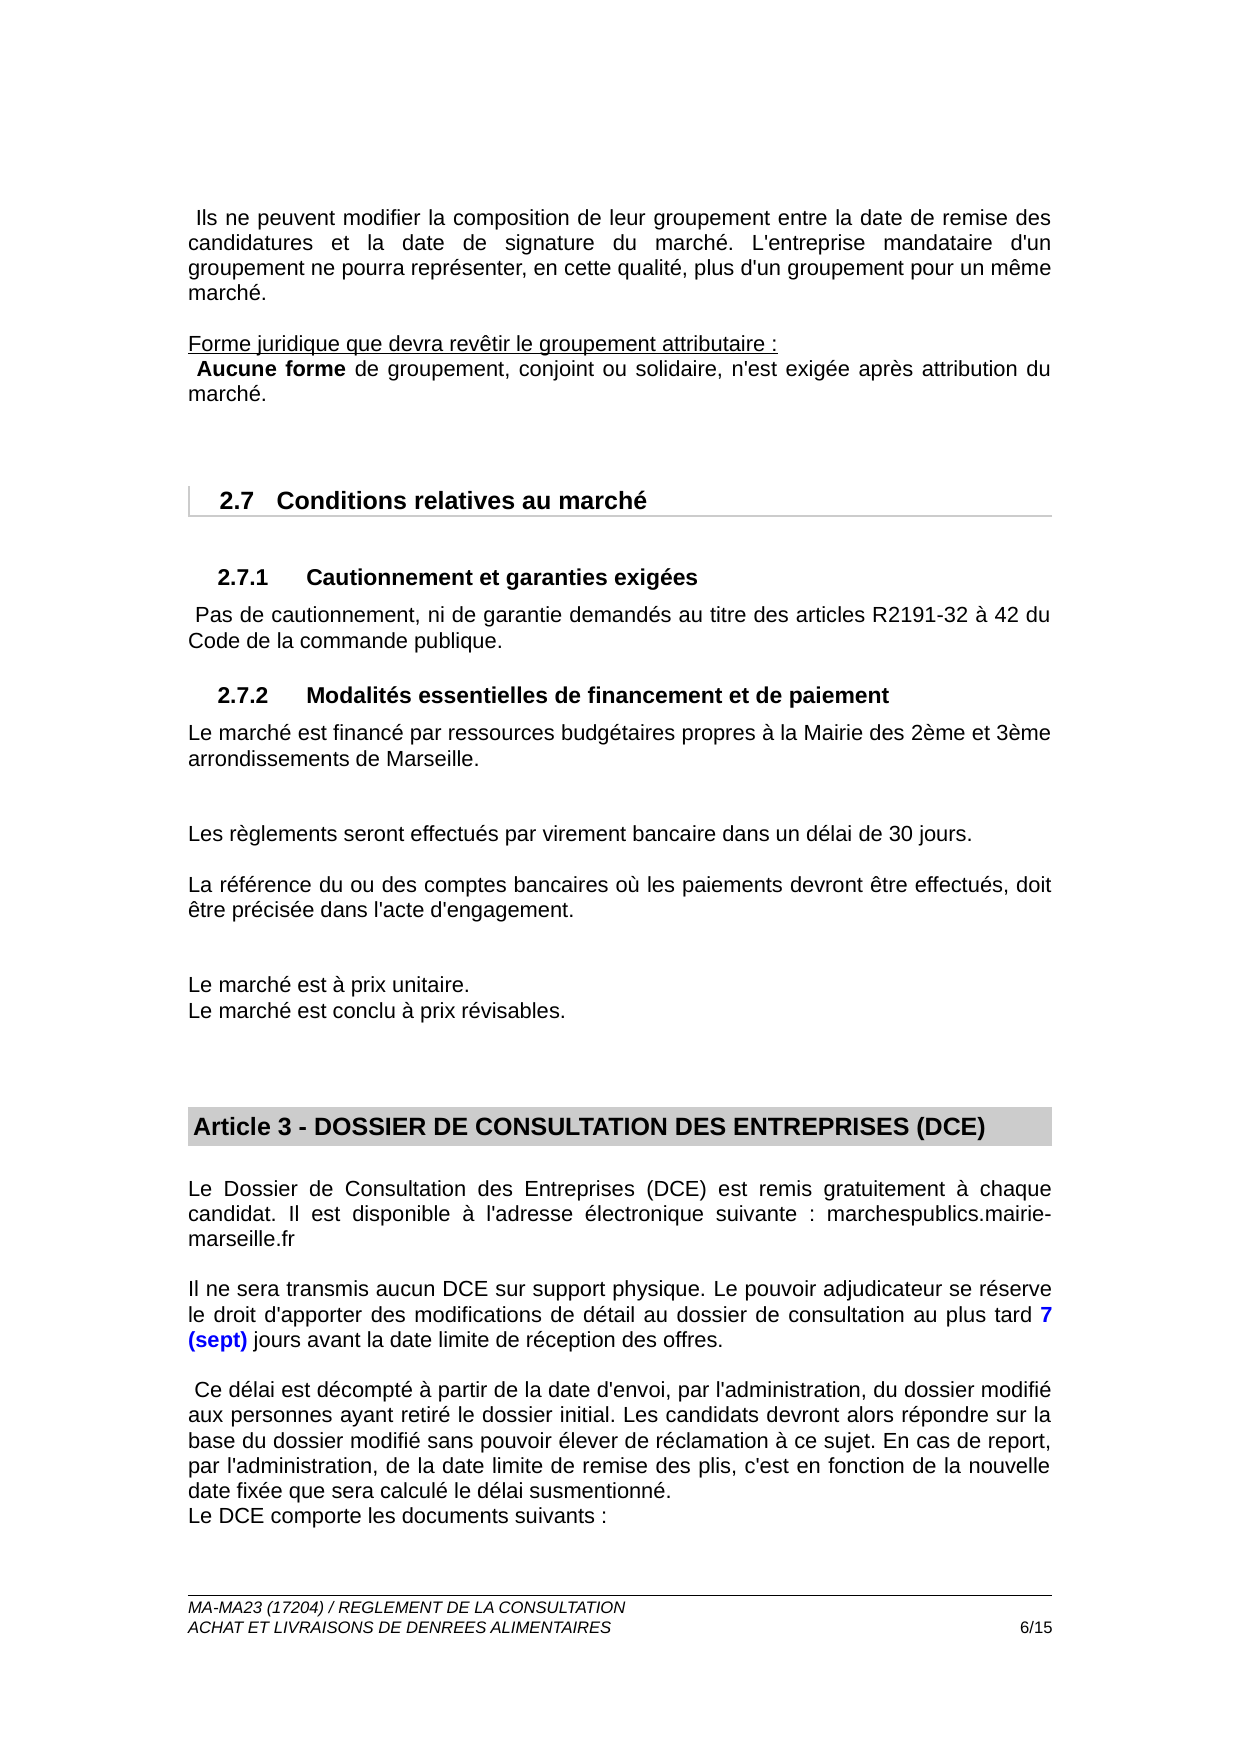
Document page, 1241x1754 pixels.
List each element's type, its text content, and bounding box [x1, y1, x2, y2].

subtitle Conditions relatives au marché [190, 486, 1052, 515]
text Aucune forme de groupement, conjoint ou solidaire, n'est exigée après attribution du marché. [188, 356, 1052, 406]
text Les règlements seront effectués par virement bancaire dans un délai de 30 jours. [188, 821, 1052, 846]
text Le marché est financé par ressources budgétaires propres à la Mairie des 2ème et 3ème arrondissements de Marseille. [188, 720, 1052, 771]
text Il ne sera transmis aucun DCE sur support physique. Le pouvoir adjudicateur se réserve le droit d'apporter des modifications de détail au dossier de consultation au plus tard 7 (sept) jours avant la date limite de réception des offres. [188, 1276, 1052, 1352]
text Ils ne peuvent modifier la composition de leur groupement entre la date de remise des candidatures et la date de signature du marché. L'entreprise mandataire d'un groupement ne pourra représenter, en cette qualité, plus d'un groupement pour un même marché. [188, 204, 1052, 305]
text La référence du ou des comptes bancaires où les paiements devront être effectués, doit être précisée dans l'acte d'engagement. [188, 872, 1052, 922]
text Pas de cautionnement, ni de garantie demandés au titre des articles R2191-32 à 42 du Code de la commande publique. [188, 602, 1052, 653]
subtitle Cautionnement et garanties exigées [217, 564, 1052, 591]
text Le marché est conclu à prix révisables. [188, 998, 1052, 1023]
text Le DCE comporte les documents suivants : [188, 1503, 1052, 1528]
text Ce délai est décompté à partir de la date d'envoi, par l'administration, du dossier modifié aux personnes ayant retiré le dossier initial. Les candidats devront alors répondre sur la base du dossier modifié sans pouvoir élever de réclamation à ce sujet. En cas de report, par l'administration, de la date limite de remise des plis, c'est en fonction de la nouvelle date fixée que sera calculé le délai susmentionné. [188, 1377, 1052, 1503]
text Le marché est à prix unitaire. [188, 972, 1052, 998]
text Le Dossier de Consultation des Entreprises (DCE) est remis gratuitement à chaque candidat. Il est disponible à l'adresse électronique suivante : marchespublics.mairie-marseille.fr [188, 1176, 1052, 1251]
subtitle Modalités essentielles de financement et de paiement [217, 682, 1052, 708]
text Forme juridique que devra revêtir le groupement attributaire : [188, 331, 1052, 356]
subtitle DOSSIER DE CONSULTATION DES ENTREPRISES (DCE) [190, 1109, 1050, 1144]
